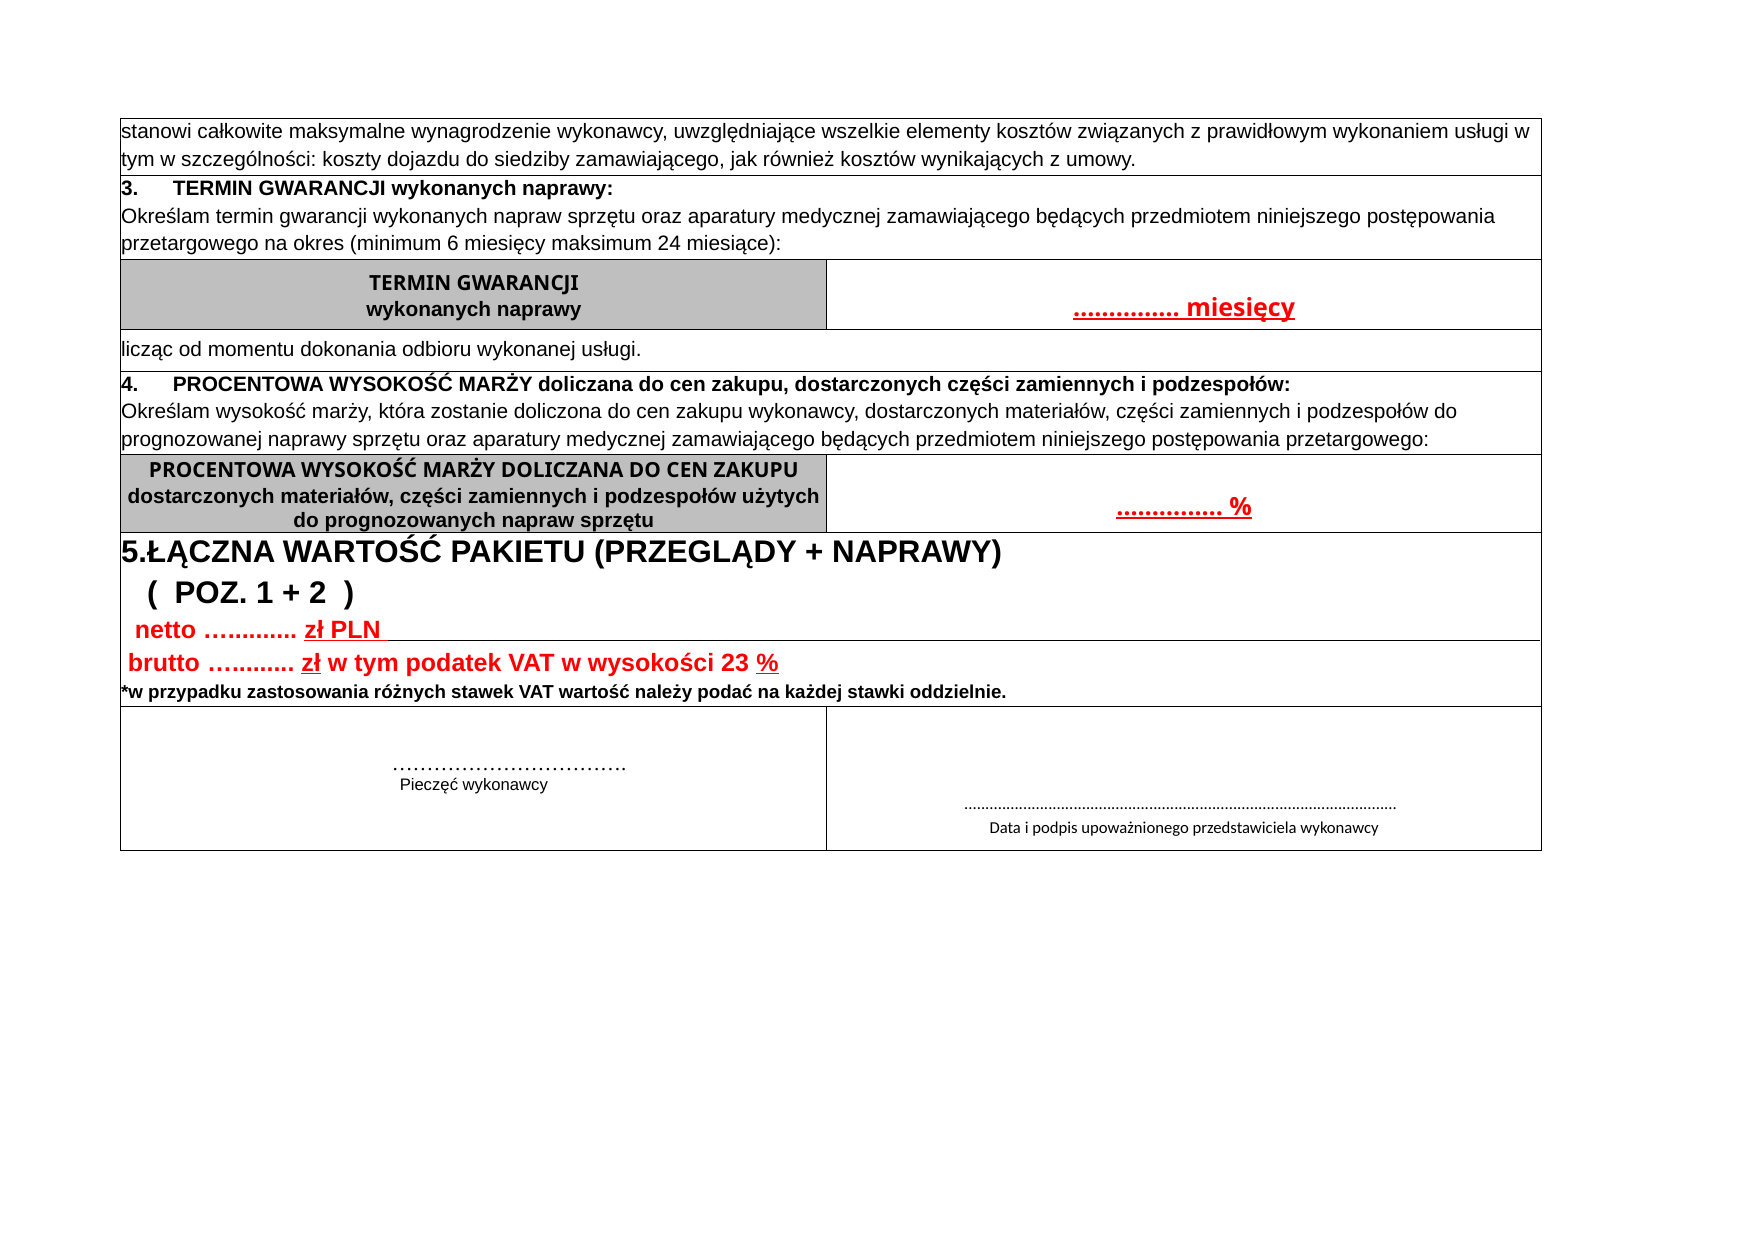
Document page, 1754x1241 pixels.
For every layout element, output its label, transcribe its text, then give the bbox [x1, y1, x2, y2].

table_cell …………… % [827, 455, 1541, 532]
table_cell [1542, 454, 1577, 532]
table_cell TERMIN GWARANCJI wykonanych naprawy [121, 260, 826, 329]
table_cell licząc od momentu dokonania odbioru wykonanej usługi. [121, 330, 1541, 371]
table_cell ....................................................................................................... Data i podpis upoważnionego przedstawiciela wykonawcy [827, 707, 1541, 850]
table_cell [1542, 175, 1577, 258]
table_cell …………… miesięcy [827, 260, 1541, 329]
table_cell PROCENTOWA WYSOKOŚĆ MARŻY DOLICZANA DO CEN ZAKUPU dostarczonych materiałów, części zamiennych i podzespołów użytych do prognozowanych napraw sprzętu [121, 455, 826, 532]
table_cell [1542, 371, 1577, 454]
table_cell [1542, 259, 1577, 329]
table_cell 5.ŁĄCZNA WARTOŚĆ PAKIETU (PRZEGLĄDY + NAPRAWY) ( POZ. 1 + 2 ) netto ….......... zł PLN brutto …......... zł w tym podatek VAT w wysokości 23 % *w przypadku zastosowania różnych stawek VAT wartość należy podać na każdej stawki oddzielnie. [121, 533, 1541, 706]
table_cell [1542, 532, 1577, 706]
table_cell 4. PROCENTOWA WYSOKOŚĆ MARŻY doliczana do cen zakupu, dostarczonych części zamiennych i podzespołów: Określam wysokość marży, która zostanie doliczona do cen zakupu wykonawcy, dostarczonych materiałów, części zamiennych i podzespołów do prognozowanej naprawy sprzętu oraz aparatury medycznej zamawiającego będących przedmiotem niniejszego postępowania przetargowego: [121, 372, 1541, 454]
table_cell ……………………………. Pieczęć wykonawcy [121, 707, 826, 850]
table_cell [1542, 118, 1577, 175]
table_cell 3. TERMIN GWARANCJI wykonanych naprawy: Określam termin gwarancji wykonanych napraw sprzętu oraz aparatury medycznej zamawiającego będących przedmiotem niniejszego postępowania przetargowego na okres (minimum 6 miesięcy maksimum 24 miesiące): [121, 176, 1541, 258]
table_cell [1542, 706, 1577, 850]
table_cell [1542, 329, 1577, 371]
table_cell stanowi całkowite maksymalne wynagrodzenie wykonawcy, uwzględniające wszelkie elementy kosztów związanych z prawidłowym wykonaniem usługi w tym w szczególności: koszty dojazdu do siedziby zamawiającego, jak również kosztów wynikających z umowy. [121, 119, 1541, 175]
